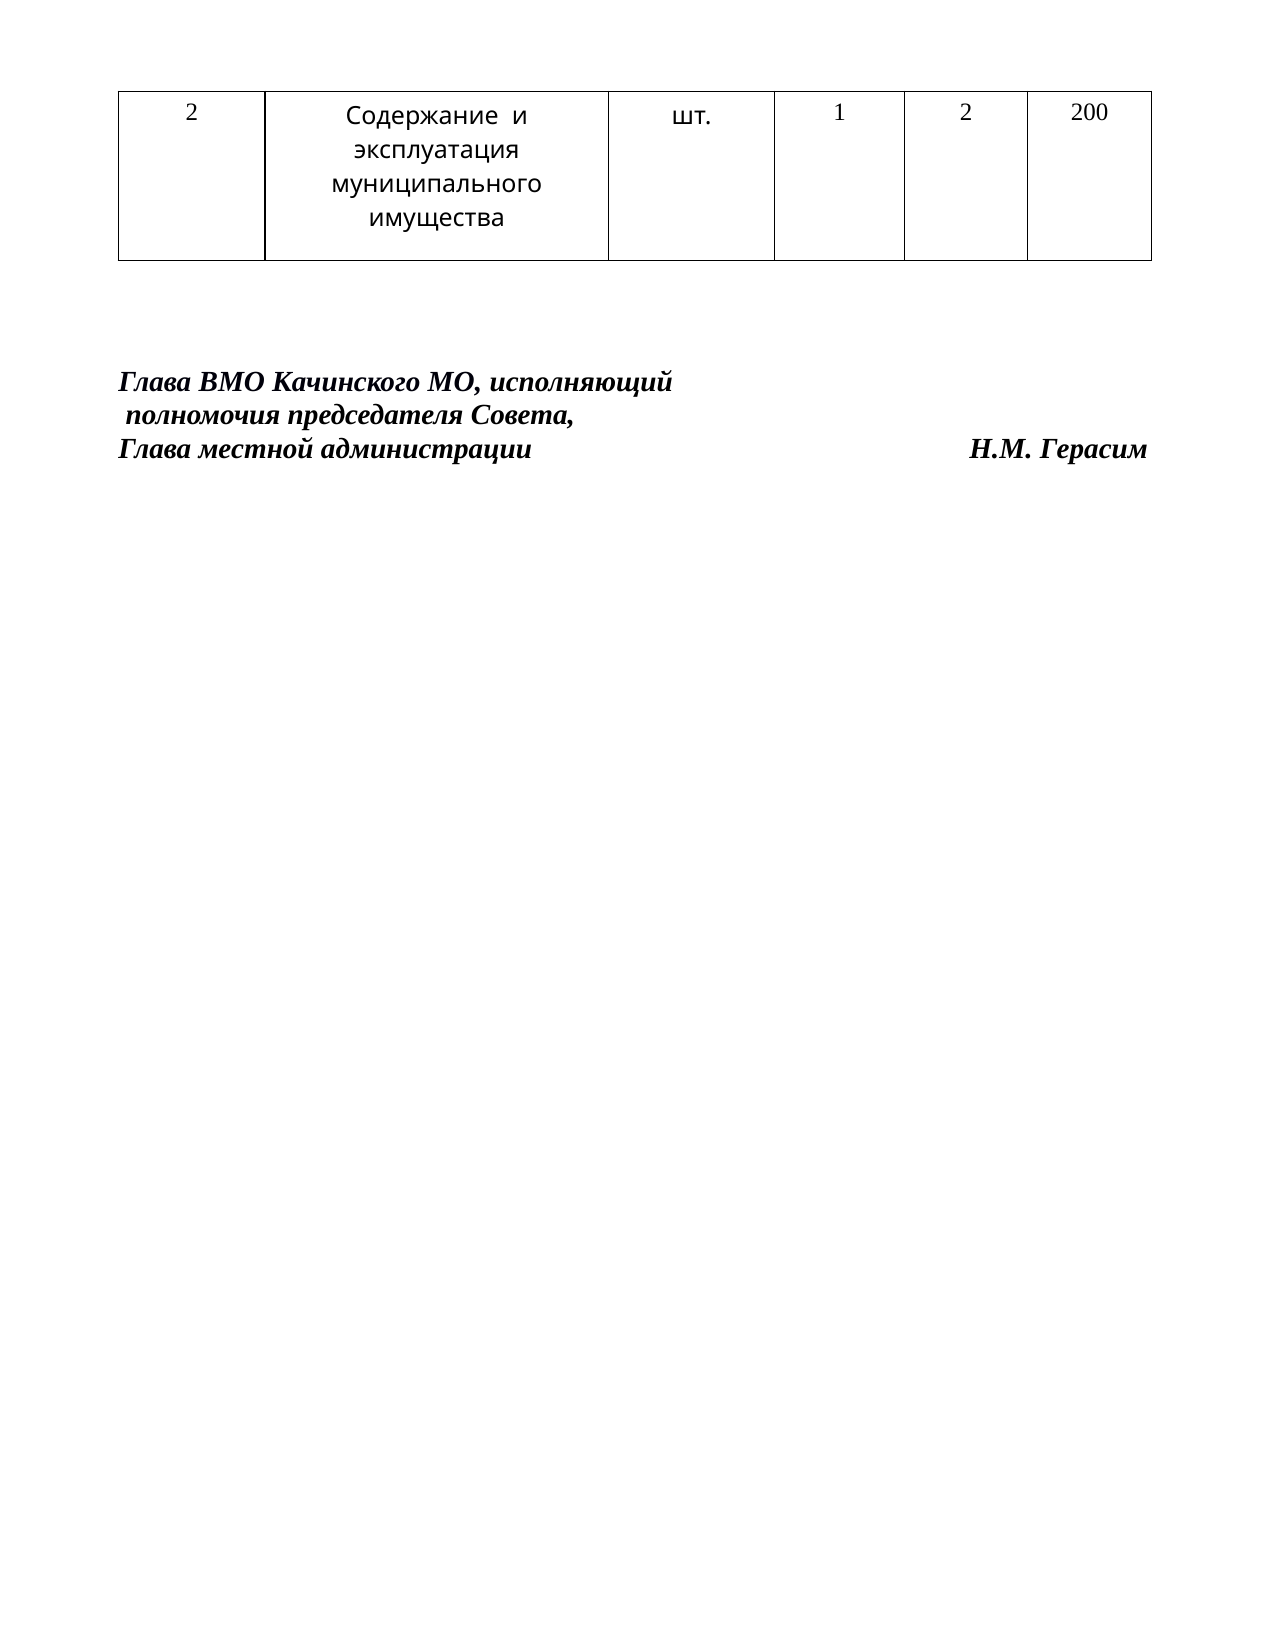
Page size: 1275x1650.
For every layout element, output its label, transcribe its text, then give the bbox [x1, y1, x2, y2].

table_header 2 [119, 92, 264, 260]
text Глава ВМО Качинского МО, исполняющий [118, 364, 1157, 397]
table_header 2 [905, 92, 1027, 260]
text полномочия председателя Совета, [118, 397, 1157, 431]
text Глава местной администрации Н.М. Герасим [118, 431, 1157, 464]
table_header Содержание и эксплуатация муниципального имущества [266, 92, 608, 260]
table_header шт. [609, 92, 774, 260]
table_header 1 [775, 92, 904, 260]
table_header 200 [1028, 92, 1151, 260]
